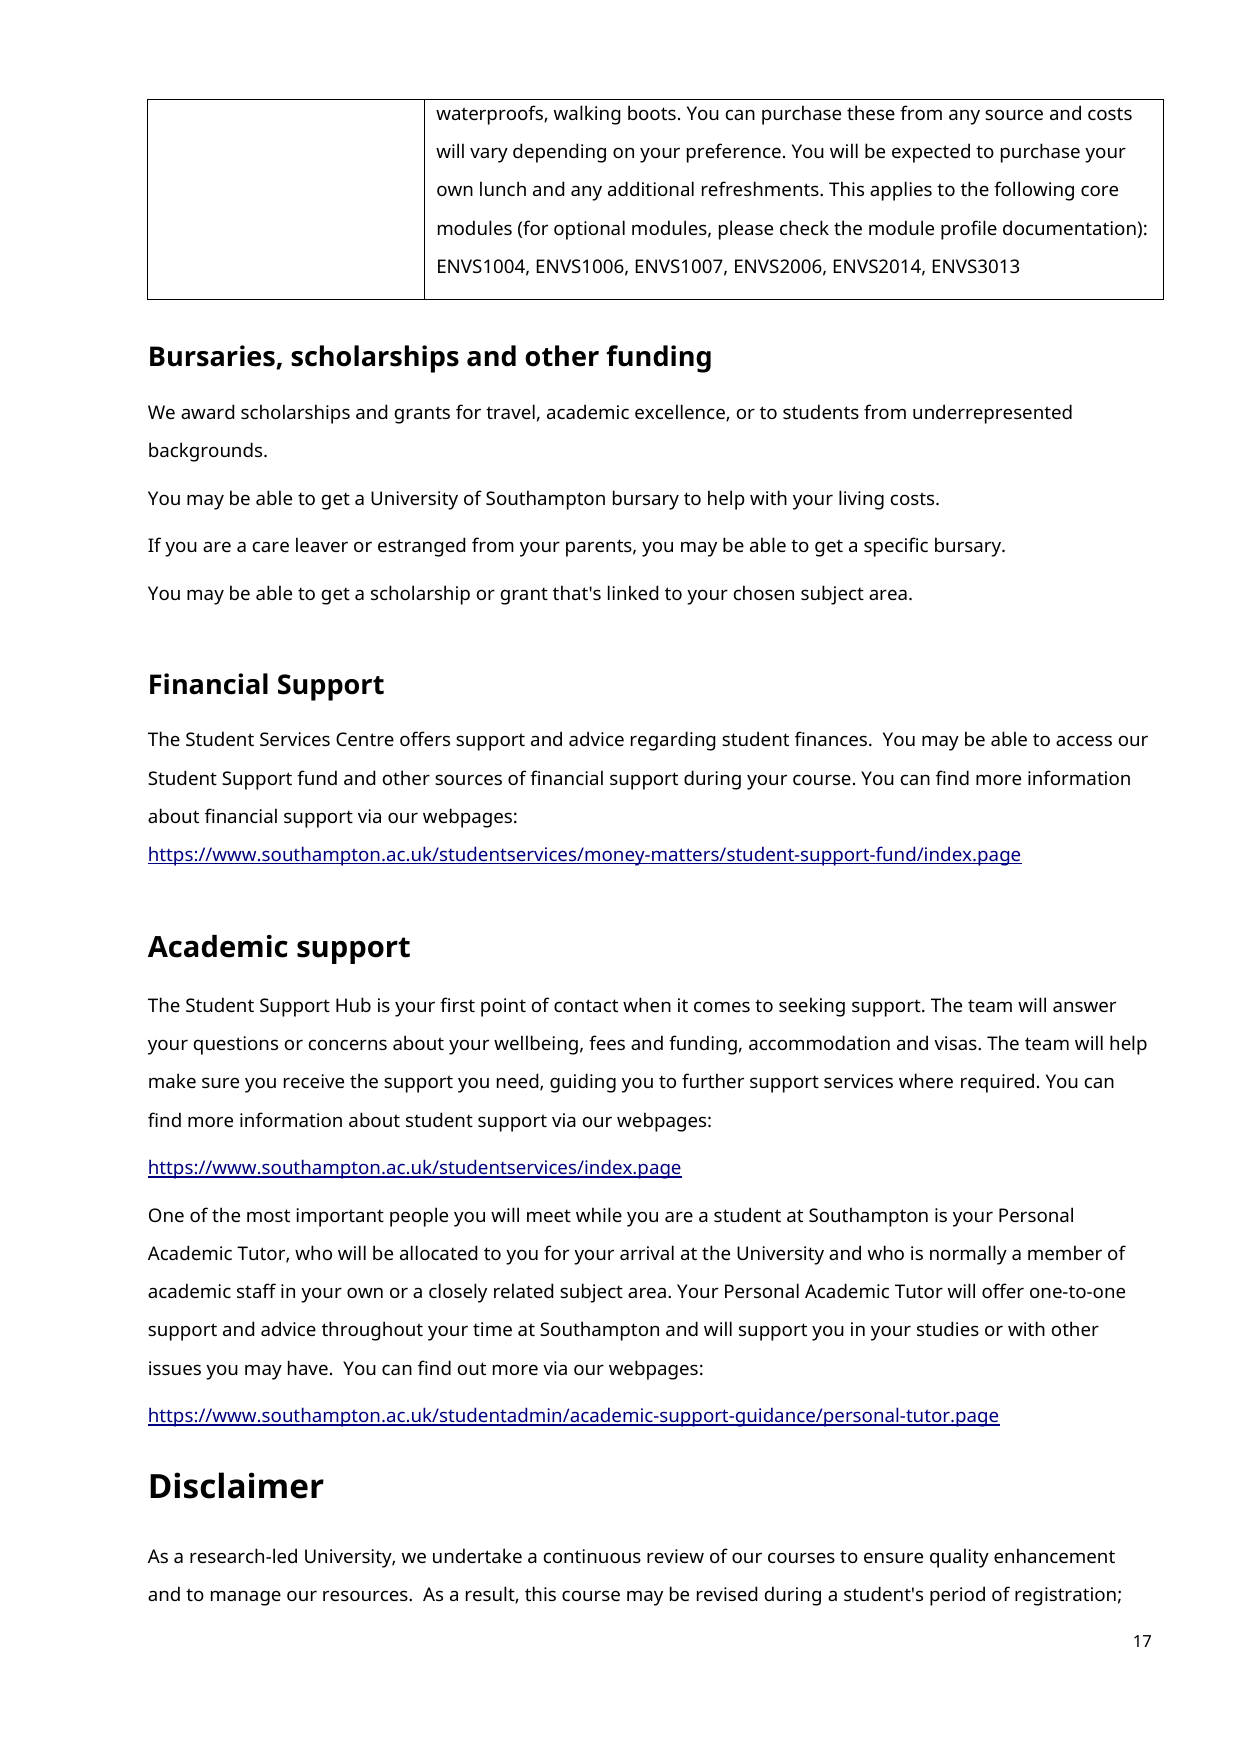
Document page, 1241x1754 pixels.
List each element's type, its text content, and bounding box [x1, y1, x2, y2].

subtitle Bursaries, scholarships and other funding [148, 337, 1152, 374]
text https://www.southampton.ac.uk/studentadmin/academic-support-guidance/personal-tutor.page [148, 1403, 1152, 1428]
text We award scholarships and grants for travel, academic excellence, or to students from underrepresented backgrounds. [148, 399, 1152, 463]
text You may be able to get a University of Southampton bursary to help with your living costs. [148, 485, 1152, 510]
text You may be able to get a scholarship or grant that's linked to your chosen subject area. [148, 580, 1152, 606]
subtitle Disclaimer [148, 1463, 1152, 1508]
subtitle Academic support [148, 926, 1152, 966]
text One of the most important people you will meet while you are a student at Southampton is your Personal Academic Tutor, who will be allocated to you for your arrival at the University and who is normally a member of academic staff in your own or a closely related subject area. Your Personal Academic Tutor will offer one-to-one support and advice throughout your time at Southampton and will support you in your studies or with other issues you may have. You can find out more via our webpages: [148, 1202, 1152, 1381]
text If you are a care leaver or estranged from your parents, you may be able to get a specific bursary. [148, 532, 1152, 558]
text The Student Services Centre offers support and advice regarding student finances. You may be able to access our Student Support fund and other sources of financial support during your course. You can find more information about financial support via our webpages: https://www.southampton.ac.uk/studentservices/money-matters/student-support-fund/index.page [148, 727, 1152, 867]
text https://www.southampton.ac.uk/studentservices/index.page [148, 1154, 1152, 1180]
subtitle Financial Support [148, 665, 1152, 702]
text As a research-led University, we undertake a continuous review of our courses to ensure quality enhancement and to manage our resources. As a result, this course may be revised during a student's period of registration; [148, 1543, 1152, 1607]
table_cell [148, 100, 424, 299]
table_cell waterproofs, walking boots. You can purchase these from any source and costs will vary depending on your preference. You will be expected to purchase your own lunch and any additional refreshments. This applies to the following core modules (for optional modules, please check the module profile documentation): ENVS1004, ENVS1006, ENVS1007, ENVS2006, ENVS2014, ENVS3013 [425, 100, 1163, 299]
text The Student Support Hub is your first point of contact when it comes to seeking support. The team will answer your questions or concerns about your wellbeing, fees and funding, accommodation and visas. The team will help make sure you receive the support you need, guiding you to further support services where required. You can find more information about student support via our webpages: [148, 992, 1152, 1132]
